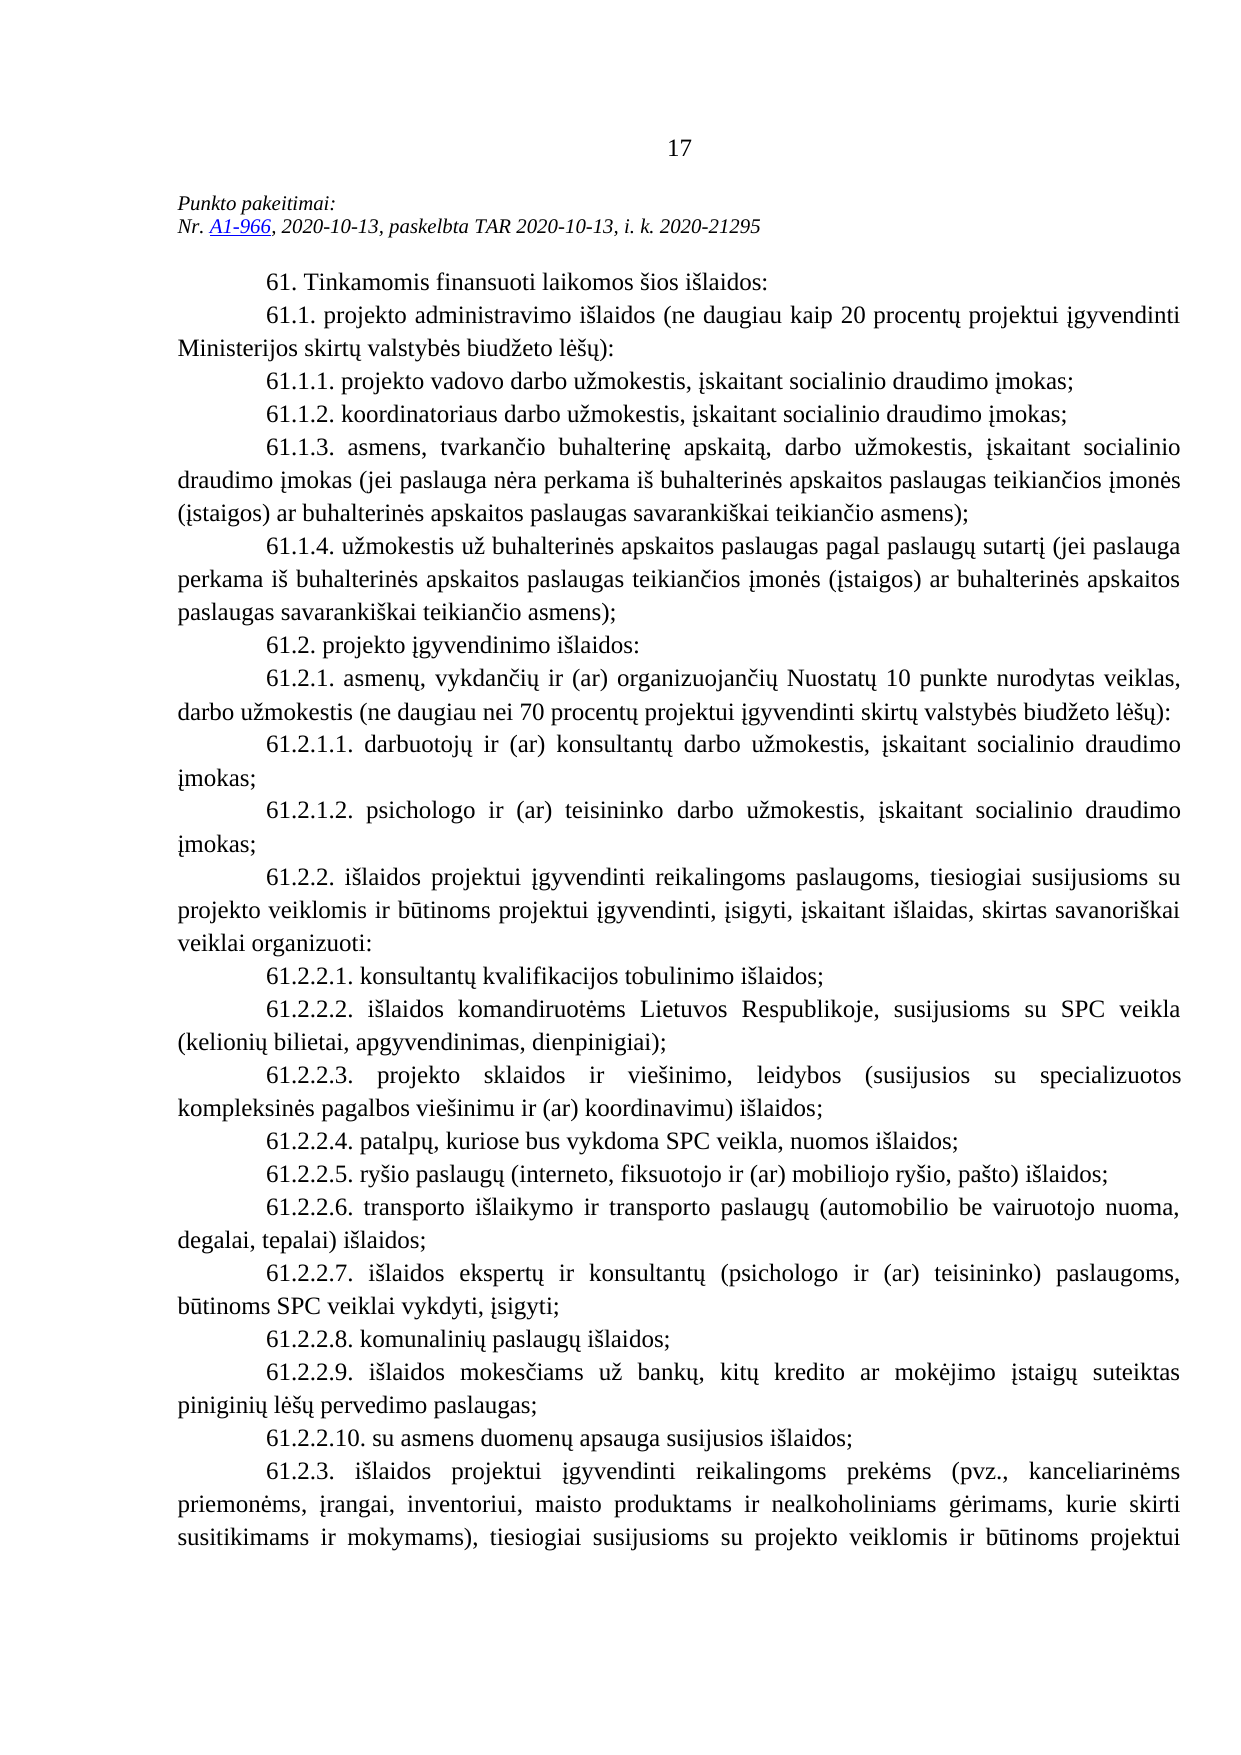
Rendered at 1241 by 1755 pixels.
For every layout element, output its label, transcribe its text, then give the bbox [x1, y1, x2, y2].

text Nr. A1-966, 2020-10-13, paskelbta TAR 2020-10-13, i. k. 2020-21295 [177, 214, 1181, 238]
text 61.1.2. koordinatoriaus darbo užmokestis, įskaitant socialinio draudimo įmokas; [177, 399, 1181, 428]
text 61.2.2.5. ryšio paslaugų (interneto, fiksuotojo ir (ar) mobiliojo ryšio, pašto) išlaidos; [177, 1159, 1181, 1188]
text 61.2.3. išlaidos projektui įgyvendinti reikalingoms prekėms (pvz., kanceliarinėms priemonėms, įrangai, inventoriui, maisto produktams ir nealkoholiniams gėrimams, kurie skirti susitikimams ir mokymams), tiesiogiai susijusioms su projekto veiklomis ir būtinoms projektui [177, 1456, 1181, 1551]
text 61.2.2.10. su asmens duomenų apsauga susijusios išlaidos; [177, 1423, 1181, 1452]
text 61.2.2.9. išlaidos mokesčiams už bankų, kitų kredito ar mokėjimo įstaigų suteiktas piniginių lėšų pervedimo paslaugas; [177, 1357, 1181, 1419]
text 61.2.2.4. patalpų, kuriose bus vykdoma SPC veikla, nuomos išlaidos; [177, 1126, 1181, 1154]
text Punkto pakeitimai: [177, 190, 1181, 214]
text 61.1.1. projekto vadovo darbo užmokestis, įskaitant socialinio draudimo įmokas; [177, 366, 1181, 395]
text 61.1. projekto administravimo išlaidos (ne daugiau kaip 20 procentų projektui įgyvendinti Ministerijos skirtų valstybės biudžeto lėšų): [177, 300, 1181, 362]
text 61.1.4. užmokestis už buhalterinės apskaitos paslaugas pagal paslaugų sutartį (jei paslauga perkama iš buhalterinės apskaitos paslaugas teikiančios įmonės (įstaigos) ar buhalterinės apskaitos paslaugas savarankiškai teikiančio asmens); [177, 531, 1181, 626]
text 61.2.2.3. projekto sklaidos ir viešinimo, leidybos (susijusios su specializuotos kompleksinės pagalbos viešinimu ir (ar) koordinavimu) išlaidos; [177, 1060, 1181, 1122]
text 61.2.2.7. išlaidos ekspertų ir konsultantų (psichologo ir (ar) teisininko) paslaugoms, būtinoms SPC veiklai vykdyti, įsigyti; [177, 1258, 1181, 1320]
text 61.1.3. asmens, tvarkančio buhalterinę apskaitą, darbo užmokestis, įskaitant socialinio draudimo įmokas (jei paslauga nėra perkama iš buhalterinės apskaitos paslaugas teikiančios įmonės (įstaigos) ar buhalterinės apskaitos paslaugas savarankiškai teikiančio asmens); [177, 432, 1181, 527]
text 61. Tinkamomis finansuoti laikomos šios išlaidos: [177, 267, 1181, 296]
text 61.2.2. išlaidos projektui įgyvendinti reikalingoms paslaugoms, tiesiogiai susijusioms su projekto veiklomis ir būtinoms projektui įgyvendinti, įsigyti, įskaitant išlaidas, skirtas savanoriškai veiklai organizuoti: [177, 862, 1181, 956]
text 61.2.2.8. komunalinių paslaugų išlaidos; [177, 1324, 1181, 1353]
text 61.2.1.2. psichologo ir (ar) teisininko darbo užmokestis, įskaitant socialinio draudimo įmokas; [177, 796, 1181, 857]
text 61.2. projekto įgyvendinimo išlaidos: [177, 631, 1181, 659]
text 61.2.2.1. konsultantų kvalifikacijos tobulinimo išlaidos; [177, 961, 1181, 989]
text 61.2.1. asmenų, vykdančių ir (ar) organizuojančių Nuostatų 10 punkte nurodytas veiklas, darbo užmokestis (ne daugiau nei 70 procentų projektui įgyvendinti skirtų valstybės biudžeto lėšų): [177, 663, 1181, 725]
text 61.2.1.1. darbuotojų ir (ar) konsultantų darbo užmokestis, įskaitant socialinio draudimo įmokas; [177, 729, 1181, 791]
text 61.2.2.2. išlaidos komandiruotėms Lietuvos Respublikoje, susijusioms su SPC veikla (kelionių bilietai, apgyvendinimas, dienpinigiai); [177, 994, 1181, 1056]
text 61.2.2.6. transporto išlaikymo ir transporto paslaugų (automobilio be vairuotojo nuoma, degalai, tepalai) išlaidos; [177, 1192, 1181, 1254]
